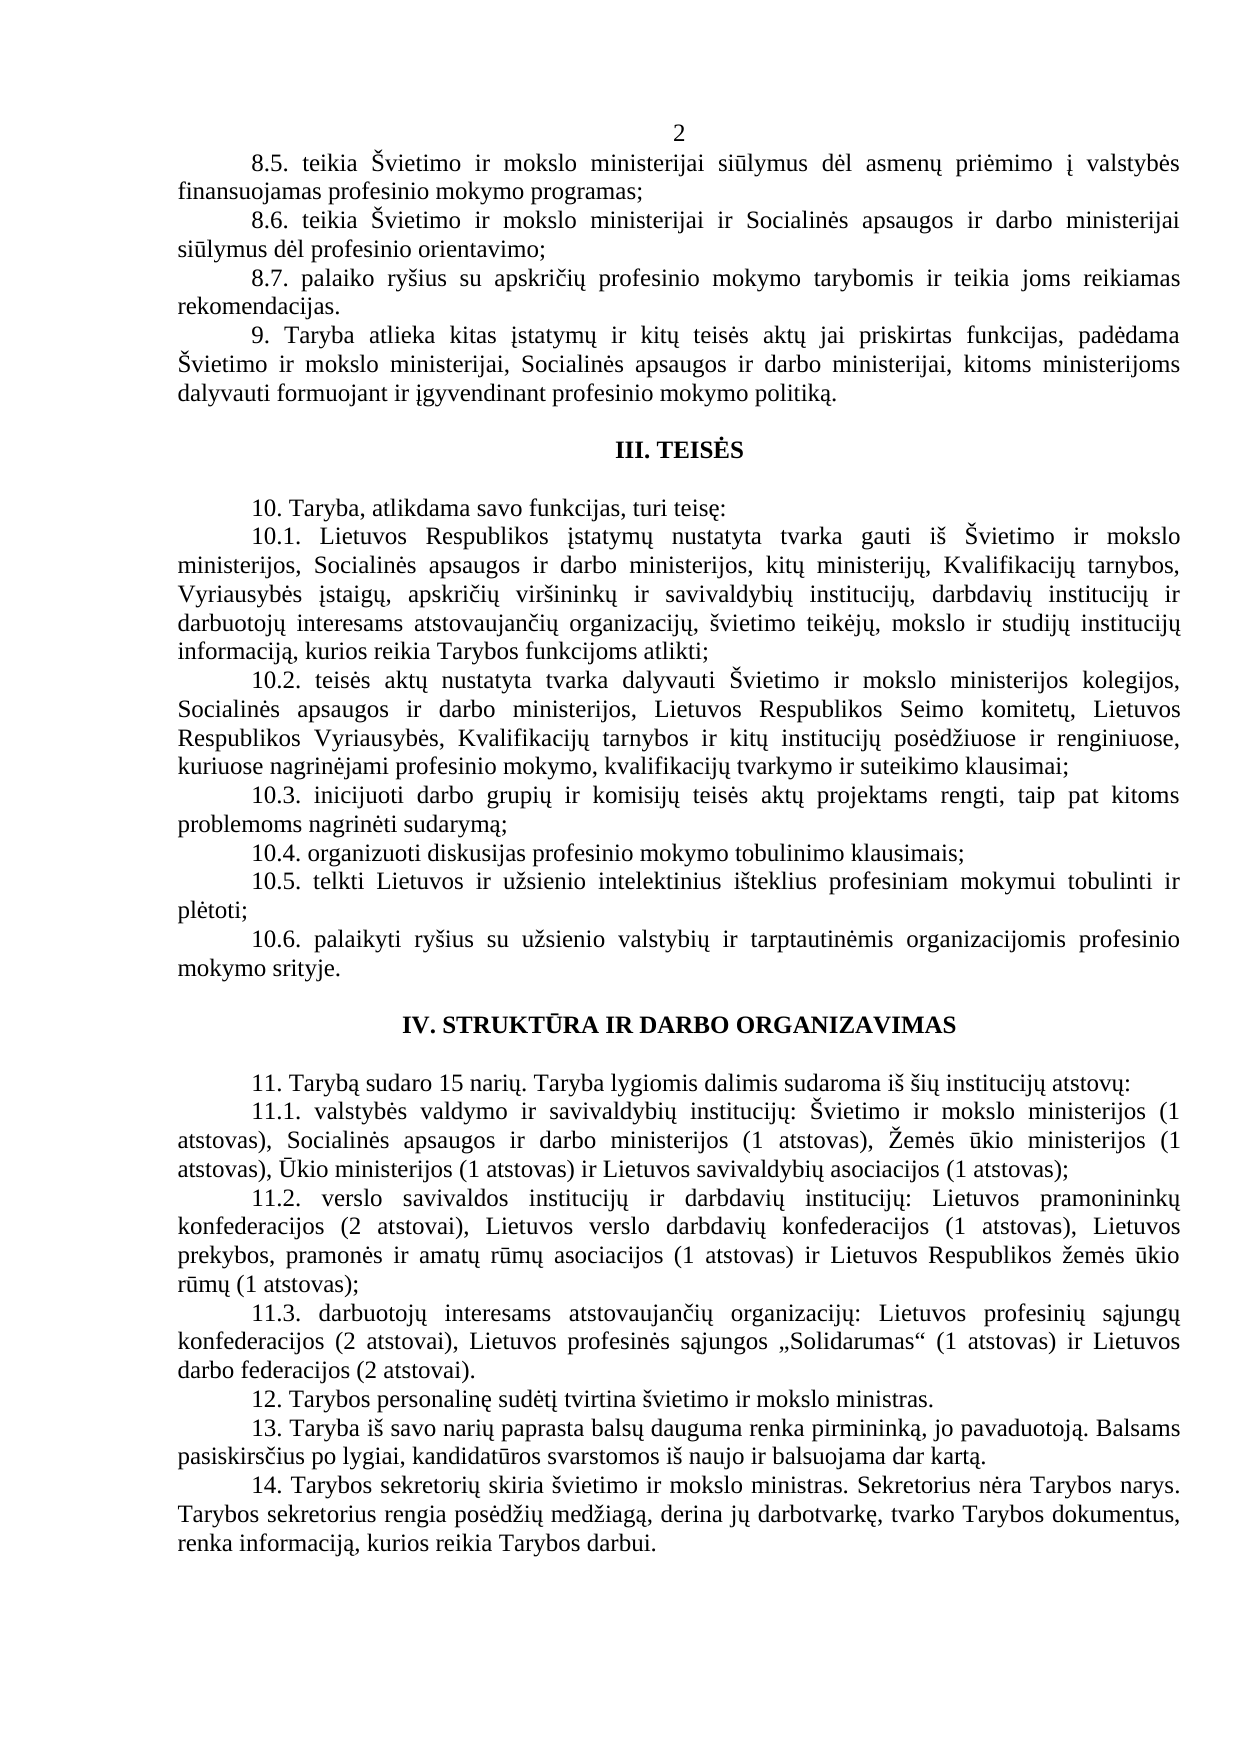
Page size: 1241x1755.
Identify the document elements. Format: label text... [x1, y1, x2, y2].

text 11.2. verslo savivaldos institucijų ir darbdavių institucijų: Lietuvos pramonininkų konfederacijos (2 atstovai), Lietuvos verslo darbdavių konfederacijos (1 atstovas), Lietuvos prekybos, pramonės ir amatų rūmų asociacijos (1 atstovas) ir Lietuvos Respublikos žemės ūkio rūmų (1 atstovas); [177, 1183, 1181, 1298]
text 11.3. darbuotojų interesams atstovaujančių organizacijų: Lietuvos profesinių sąjungų konfederacijos (2 atstovai), Lietuvos profesinės sąjungos „Solidarumas“ (1 atstovas) ir Lietuvos darbo federacijos (2 atstovai). [177, 1298, 1181, 1384]
text 9. Taryba atlieka kitas įstatymų ir kitų teisės aktų jai priskirtas funkcijas, padėdama Švietimo ir mokslo ministerijai, Socialinės apsaugos ir darbo ministerijai, kitoms ministerijoms dalyvauti formuojant ir įgyvendinant profesinio mokymo politiką. [177, 320, 1181, 406]
text 8.6. teikia Švietimo ir mokslo ministerijai ir Socialinės apsaugos ir darbo ministerijai siūlymus dėl profesinio orientavimo; [177, 205, 1181, 263]
text 11. Tarybą sudaro 15 narių. Taryba lygiomis dalimis sudaroma iš šių institucijų atstovų: [177, 1068, 1181, 1096]
text III. TEISĖS [177, 435, 1181, 464]
text 10.2. teisės aktų nustatyta tvarka dalyvauti Švietimo ir mokslo ministerijos kolegijos, Socialinės apsaugos ir darbo ministerijos, Lietuvos Respublikos Seimo komitetų, Lietuvos Respublikos Vyriausybės, Kvalifikacijų tarnybos ir kitų institucijų posėdžiuose ir renginiuose, kuriuose nagrinėjami profesinio mokymo, kvalifikacijų tvarkymo ir suteikimo klausimai; [177, 665, 1181, 780]
text 11.1. valstybės valdymo ir savivaldybių institucijų: Švietimo ir mokslo ministerijos (1 atstovas), Socialinės apsaugos ir darbo ministerijos (1 atstovas), Žemės ūkio ministerijos (1 atstovas), Ūkio ministerijos (1 atstovas) ir Lietuvos savivaldybių asociacijos (1 atstovas); [177, 1096, 1181, 1183]
text 10.5. telkti Lietuvos ir užsienio intelektinius išteklius profesiniam mokymui tobulinti ir plėtoti; [177, 866, 1181, 924]
text IV. STRUKTŪRA IR DARBO ORGANIZAVIMAS [177, 1010, 1181, 1039]
text 8.7. palaiko ryšius su apskričių profesinio mokymo tarybomis ir teikia joms reikiamas rekomendacijas. [177, 263, 1181, 320]
text 10. Taryba, atlikdama savo funkcijas, turi teisę: [177, 493, 1181, 521]
text 10.4. organizuoti diskusijas profesinio mokymo tobulinimo klausimais; [177, 838, 1181, 866]
text 12. Tarybos personalinę sudėtį tvirtina švietimo ir mokslo ministras. [177, 1384, 1181, 1413]
text 8.5. teikia Švietimo ir mokslo ministerijai siūlymus dėl asmenų priėmimo į valstybės finansuojamas profesinio mokymo programas; [177, 148, 1181, 205]
text 10.3. inicijuoti darbo grupių ir komisijų teisės aktų projektams rengti, taip pat kitoms problemoms nagrinėti sudarymą; [177, 780, 1181, 838]
text 13. Taryba iš savo narių paprasta balsų dauguma renka pirmininką, jo pavaduotoją. Balsams pasiskirsčius po lygiai, kandidatūros svarstomos iš naujo ir balsuojama dar kartą. [177, 1413, 1181, 1470]
text 14. Tarybos sekretorių skiria švietimo ir mokslo ministras. Sekretorius nėra Tarybos narys. Tarybos sekretorius rengia posėdžių medžiagą, derina jų darbotvarkę, tvarko Tarybos dokumentus, renka informaciją, kurios reikia Tarybos darbui. [177, 1470, 1181, 1556]
text 10.1. Lietuvos Respublikos įstatymų nustatyta tvarka gauti iš Švietimo ir mokslo ministerijos, Socialinės apsaugos ir darbo ministerijos, kitų ministerijų, Kvalifikacijų tarnybos, Vyriausybės įstaigų, apskričių viršininkų ir savivaldybių institucijų, darbdavių institucijų ir darbuotojų interesams atstovaujančių organizacijų, švietimo teikėjų, mokslo ir studijų institucijų informaciją, kurios reikia Tarybos funkcijoms atlikti; [177, 521, 1181, 665]
text 10.6. palaikyti ryšius su užsienio valstybių ir tarptautinėmis organizacijomis profesinio mokymo srityje. [177, 924, 1181, 981]
